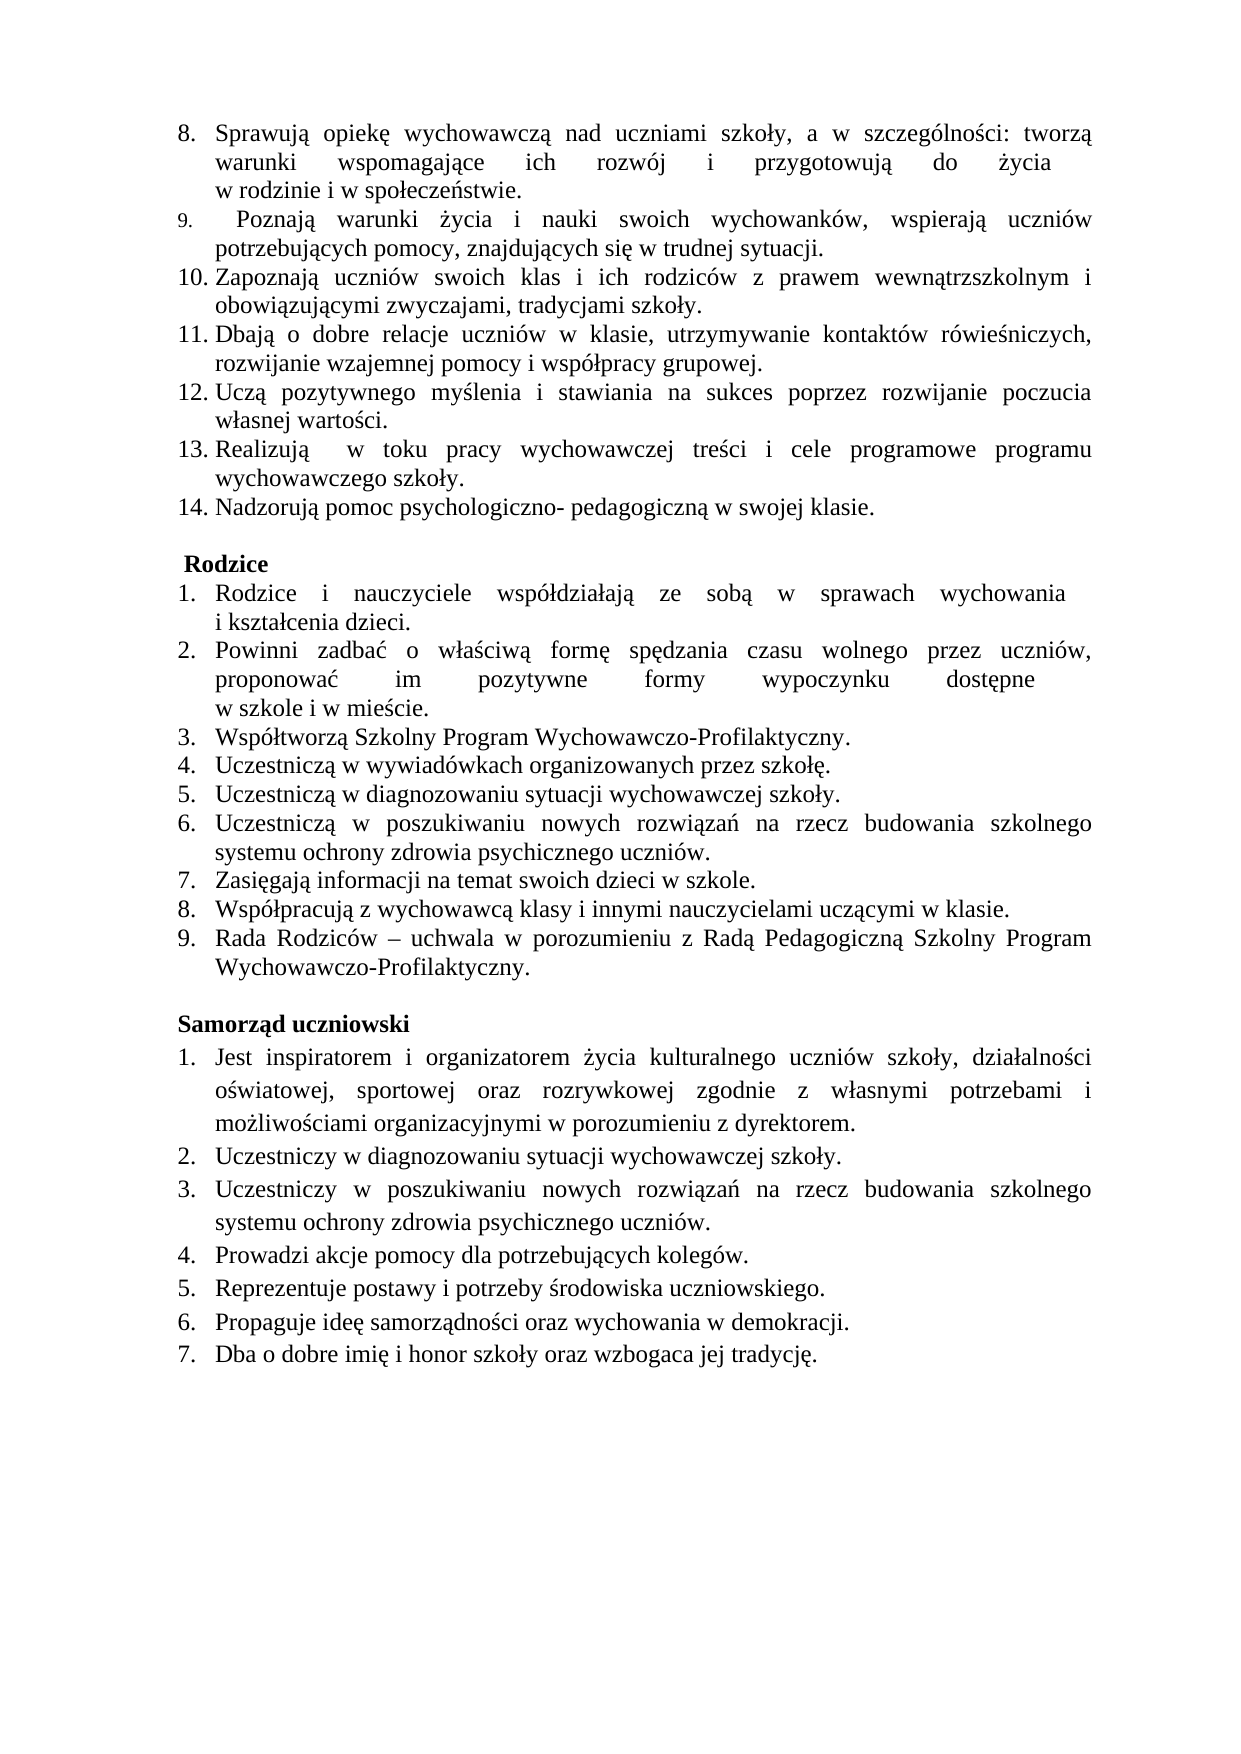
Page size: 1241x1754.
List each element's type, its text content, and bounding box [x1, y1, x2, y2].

list Jest inspiratorem i organizatorem życia kulturalnego uczniów szkoły, działalności oświatowej, sportowej oraz rozrywkowej zgodnie z własnymi potrzebami i możliwościami organizacyjnymi w porozumieniu z dyrektorem. [177, 1042, 1092, 1137]
list Dba o dobre imię i honor szkoły oraz wzbogaca jej tradycję. [177, 1339, 1092, 1368]
list Dbają o dobre relacje uczniów w klasie, utrzymywanie kontaktów rówieśniczych, rozwijanie wzajemnej pomocy i współpracy grupowej. [177, 319, 1092, 377]
list Współtworzą Szkolny Program Wychowawczo-Profilaktyczny. [177, 722, 1092, 751]
list Uczestniczy w poszukiwaniu nowych rozwiązań na rzecz budowania szkolnego systemu ochrony zdrowia psychicznego uczniów. [177, 1174, 1092, 1236]
list Powinni zadbać o właściwą formę spędzania czasu wolnego przez uczniów, proponować im pozytywne formy wypoczynku dostępne w szkole i w mieście. [177, 636, 1092, 722]
list Współpracują z wychowawcą klasy i innymi nauczycielami uczącymi w klasie. [177, 894, 1092, 923]
text Samorząd uczniowski [177, 1009, 1092, 1038]
list Uczestniczą w diagnozowaniu sytuacji wychowawczej szkoły. [177, 779, 1092, 808]
list Zasięgają informacji na temat swoich dzieci w szkole. [177, 866, 1092, 894]
list Sprawują opiekę wychowawczą nad uczniami szkoły, a w szczególności: tworzą warunki wspomagające ich rozwój i przygotowują do życia w rodzinie i w społeczeństwie. [177, 118, 1092, 204]
list Zapoznają uczniów swoich klas i ich rodziców z prawem wewnątrzszkolnym i obowiązującymi zwyczajami, tradycjami szkoły. [177, 262, 1092, 319]
list Nadzorują pomoc psychologiczno- pedagogiczną w swojej klasie. [177, 492, 1092, 521]
list Realizują w toku pracy wychowawczej treści i cele programowe programu wychowawczego szkoły. [177, 434, 1092, 492]
list Poznają warunki życia i nauki swoich wychowanków, wspierają uczniów potrzebujących pomocy, znajdujących się w trudnej sytuacji. [177, 204, 1092, 262]
list Propaguje ideę samorządności oraz wychowania w demokracji. [177, 1307, 1092, 1335]
list Prowadzi akcje pomocy dla potrzebujących kolegów. [177, 1241, 1092, 1269]
list Uczestniczą w wywiadówkach organizowanych przez szkołę. [177, 751, 1092, 779]
text Rodzice [177, 549, 1092, 578]
list Uczestniczy w diagnozowaniu sytuacji wychowawczej szkoły. [177, 1141, 1092, 1170]
list Uczą pozytywnego myślenia i stawiania na sukces poprzez rozwijanie poczucia własnej wartości. [177, 377, 1092, 434]
list Uczestniczą w poszukiwaniu nowych rozwiązań na rzecz budowania szkolnego systemu ochrony zdrowia psychicznego uczniów. [177, 808, 1092, 866]
list Reprezentuje postawy i potrzeby środowiska uczniowskiego. [177, 1273, 1092, 1302]
list Rada Rodziców ‒ uchwala w porozumieniu z Radą Pedagogiczną Szkolny Program Wychowawczo-Profilaktyczny. [177, 923, 1092, 981]
list Rodzice i nauczyciele współdziałają ze sobą w sprawach wychowania i kształcenia dzieci. [177, 578, 1092, 636]
